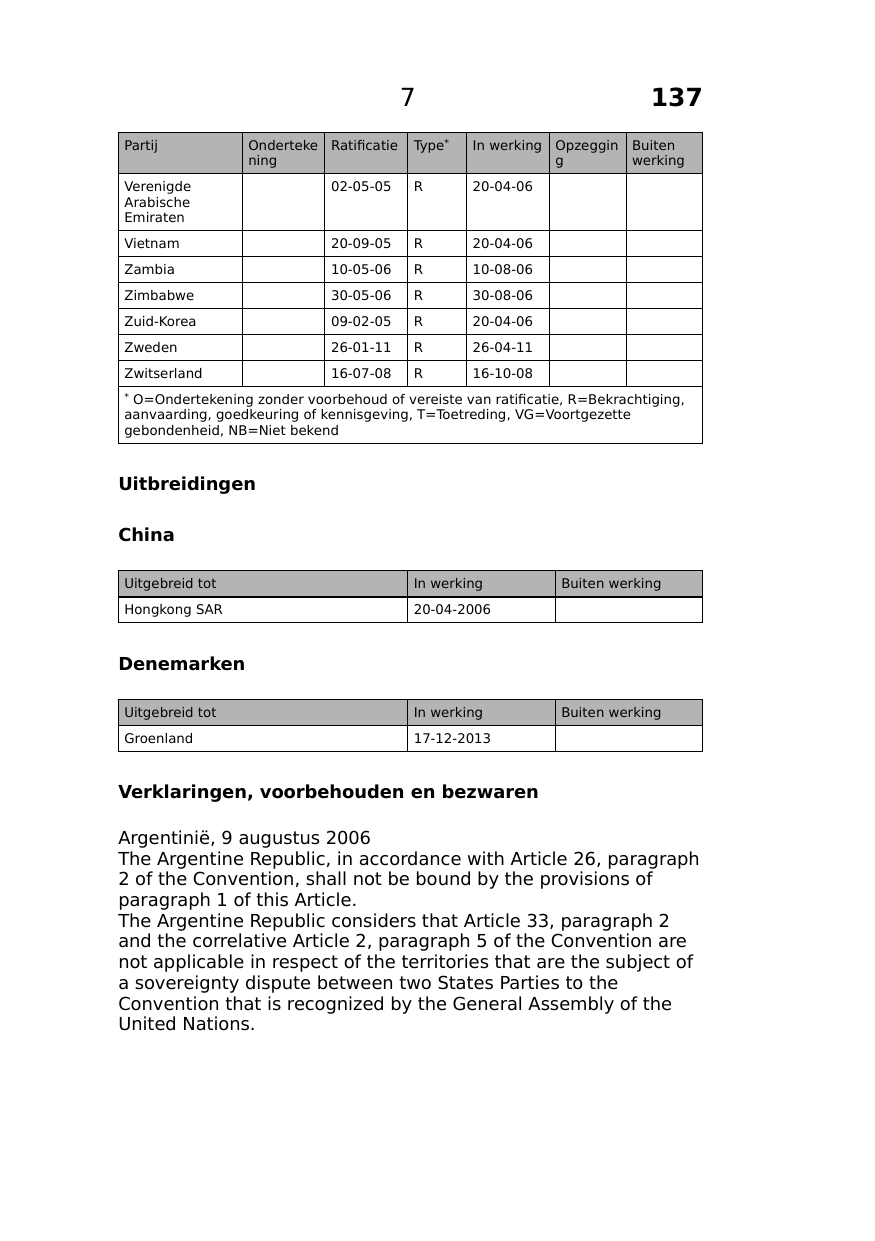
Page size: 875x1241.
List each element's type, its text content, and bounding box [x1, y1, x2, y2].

table_header Opzegging [550, 133, 626, 173]
table_cell 20-04-2006 [408, 598, 555, 622]
table_cell [243, 174, 324, 230]
table_cell 09-02-05 [325, 309, 407, 334]
table_cell 30-08-06 [467, 283, 549, 308]
table_cell 16-10-08 [467, 361, 549, 386]
table_cell [550, 335, 626, 360]
table_cell [627, 231, 702, 256]
table_cell [556, 726, 702, 751]
table_cell [550, 361, 626, 386]
table_header In werking [408, 571, 555, 596]
table_cell R [408, 335, 466, 360]
table_cell Groenland [119, 726, 407, 751]
table_cell Zambia [119, 257, 242, 282]
table_header In werking [467, 133, 549, 173]
table_cell [550, 309, 626, 334]
subtitle China [118, 525, 703, 545]
table_cell [550, 231, 626, 256]
text The Argentine Republic considers that Article 33, paragraph 2 and the correlative Article 2, paragraph 5 of the Convention are not applicable in respect of the territories that are the subject of a sovereignty dispute between two States Parties to the Convention that is recognized by the General Assembly of the United Nations. [118, 911, 703, 1035]
subtitle Uitbreidingen [118, 474, 703, 495]
text The Argentine Republic, in accordance with Article 26, paragraph 2 of the Convention, shall not be bound by the provisions of paragraph 1 of this Article. [118, 848, 703, 911]
table_cell [627, 361, 702, 386]
table_header Uitgebreid tot [119, 571, 407, 596]
table_cell 30-05-06 [325, 283, 407, 308]
table_cell [243, 335, 324, 360]
table_cell [243, 257, 324, 282]
table_header Buiten werking [556, 571, 702, 596]
table_cell 10-05-06 [325, 257, 407, 282]
table_cell 02-05-05 [325, 174, 407, 230]
table_cell Zuid-Korea [119, 309, 242, 334]
table_cell R [408, 174, 466, 230]
table_cell 26-04-11 [467, 335, 549, 360]
table_cell 17-12-2013 [408, 726, 555, 751]
table_cell Hongkong SAR [119, 598, 407, 622]
table_cell 10-08-06 [467, 257, 549, 282]
subtitle Verklaringen, voorbehouden en bezwaren [118, 782, 703, 803]
table_cell [550, 257, 626, 282]
table_cell R [408, 257, 466, 282]
text Argentinië, 9 augustus 2006 [118, 828, 703, 848]
table_header Ondertekening [243, 133, 324, 173]
table_cell R [408, 231, 466, 256]
table_cell [243, 231, 324, 256]
table_cell [627, 335, 702, 360]
table_cell R [408, 361, 466, 386]
table_cell 20-09-05 [325, 231, 407, 256]
table_cell Verenigde Arabische Emiraten [119, 174, 242, 230]
table_cell [550, 283, 626, 308]
table_cell Zwitserland [119, 361, 242, 386]
table_header Buiten werking [627, 133, 702, 173]
table_cell 20-04-06 [467, 309, 549, 334]
table_cell 20-04-06 [467, 174, 549, 230]
table_cell [627, 257, 702, 282]
table_cell [243, 361, 324, 386]
subtitle Denemarken [118, 653, 703, 674]
table_cell Vietnam [119, 231, 242, 256]
table_cell R [408, 283, 466, 308]
table_cell Zimbabwe [119, 283, 242, 308]
table_header Uitgebreid tot [119, 700, 407, 725]
table_cell 16-07-08 [325, 361, 407, 386]
table_cell [243, 309, 324, 334]
table_cell [627, 309, 702, 334]
table_cell 26-01-11 [325, 335, 407, 360]
table_cell [627, 174, 702, 230]
table_cell [627, 283, 702, 308]
table_header In werking [408, 700, 555, 725]
table_cell Zweden [119, 335, 242, 360]
table_cell [556, 598, 702, 622]
table_cell 20-04-06 [467, 231, 549, 256]
table_header Buiten werking [556, 700, 702, 725]
table_cell [550, 174, 626, 230]
table_header Ratificatie [325, 133, 407, 173]
table_header Type* [408, 133, 466, 173]
table_cell R [408, 309, 466, 334]
table_cell [243, 283, 324, 308]
table_header Partij [119, 133, 242, 173]
table_cell * O=Ondertekening zonder voorbehoud of vereiste van ratificatie, R=Bekrachtiging, aanvaarding, goedkeuring of kennisgeving, T=Toetreding, VG=Voortgezette gebondenheid, NB=Niet bekend [119, 387, 702, 443]
